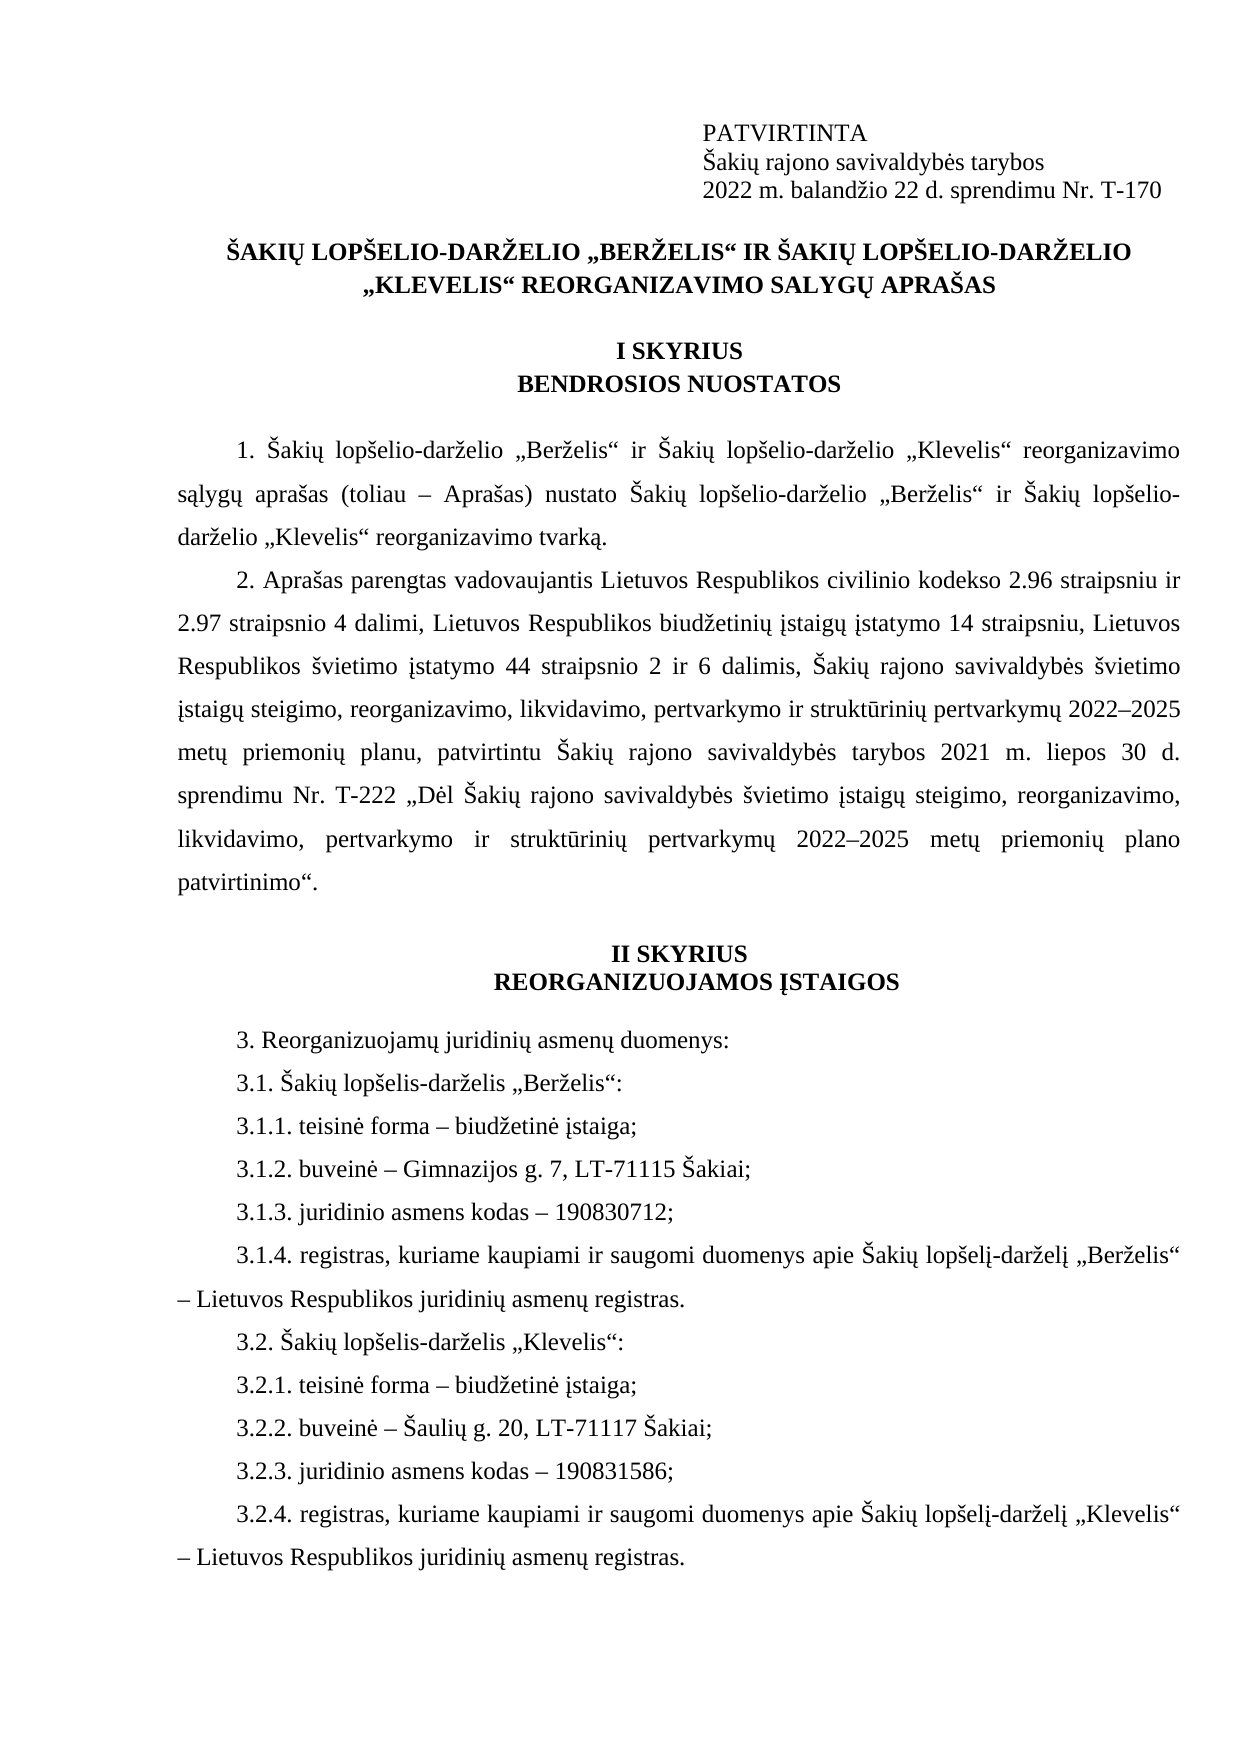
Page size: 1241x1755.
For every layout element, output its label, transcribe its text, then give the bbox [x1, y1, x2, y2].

text 2. Aprašas parengtas vadovaujantis Lietuvos Respublikos civilinio kodekso 2.96 straipsniu ir 2.97 straipsnio 4 dalimi, Lietuvos Respublikos biudžetinių įstaigų įstatymo 14 straipsniu, Lietuvos Respublikos švietimo įstatymo 44 straipsnio 2 ir 6 dalimis, Šakių rajono savivaldybės švietimo įstaigų steigimo, reorganizavimo, likvidavimo, pertvarkymo ir struktūrinių pertvarkymų 2022–2025 metų priemonių planu, patvirtintu Šakių rajono savivaldybės tarybos 2021 m. liepos 30 d. sprendimu Nr. T-222 „Dėl Šakių rajono savivaldybės švietimo įstaigų steigimo, reorganizavimo, likvidavimo, pertvarkymo ir struktūrinių pertvarkymų 2022–2025 metų priemonių plano patvirtinimo“. [177, 565, 1181, 896]
text II SKYRIUS [177, 939, 1181, 967]
text 3.2. Šakių lopšelis-darželis „Klevelis“: [177, 1327, 1181, 1356]
text 3.2.4. registras, kuriame kaupiami ir saugomi duomenys apie Šakių lopšelį-darželį „Klevelis“ – Lietuvos Respublikos juridinių asmenų registras. [177, 1499, 1181, 1571]
text Šakių rajono savivaldybės tarybos [177, 147, 1181, 176]
text REORGANIZUOJAMOS ĮSTAIGOS [215, 967, 1179, 996]
text 3.2.3. juridinio asmens kodas – 190831586; [177, 1456, 1181, 1485]
text 1. Šakių lopšelio-darželio „Berželis“ ir Šakių lopšelio-darželio „Klevelis“ reorganizavimo sąlygų aprašas (toliau – Aprašas) nustato Šakių lopšelio-darželio „Berželis“ ir Šakių lopšelio-darželio „Klevelis“ reorganizavimo tvarką. [177, 436, 1181, 551]
text 3.2.1. teisinė forma – biudžetinė įstaiga; [177, 1370, 1181, 1399]
subtitle 3.1. Šakių lopšelis-darželis „Berželis“: [177, 1068, 1179, 1097]
text 3.1.1. teisinė forma – biudžetinė įstaiga; [177, 1111, 1181, 1140]
text BENDROSIOS NUOSTATOS [177, 369, 1181, 398]
text 3.2.2. buveinė – Šaulių g. 20, LT-71117 Šakiai; [177, 1413, 1181, 1442]
text I SKYRIUS [177, 336, 1181, 365]
subtitle 3. Reorganizuojamų juridinių asmenų duomenys: [177, 1025, 1179, 1054]
text 3.1.2. buveinė – Gimnazijos g. 7, LT-71115 Šakiai; [177, 1154, 1181, 1183]
text ŠAKIŲ LOPŠELIO-DARŽELIO „BERŽELIS“ IR ŠAKIŲ LOPŠELIO-DARŽELIO „KLEVELIS“ REORGANIZAVIMO SALYGŲ APRAŠAS [177, 237, 1181, 299]
text 2022 m. balandžio 22 d. sprendimu Nr. T-170 [177, 176, 1181, 204]
text 3.1.4. registras, kuriame kaupiami ir saugomi duomenys apie Šakių lopšelį-darželį „Berželis“ – Lietuvos Respublikos juridinių asmenų registras. [177, 1241, 1181, 1312]
text 3.1.3. juridinio asmens kodas – 190830712; [177, 1197, 1181, 1226]
text PATVIRTINTA [177, 118, 1181, 147]
